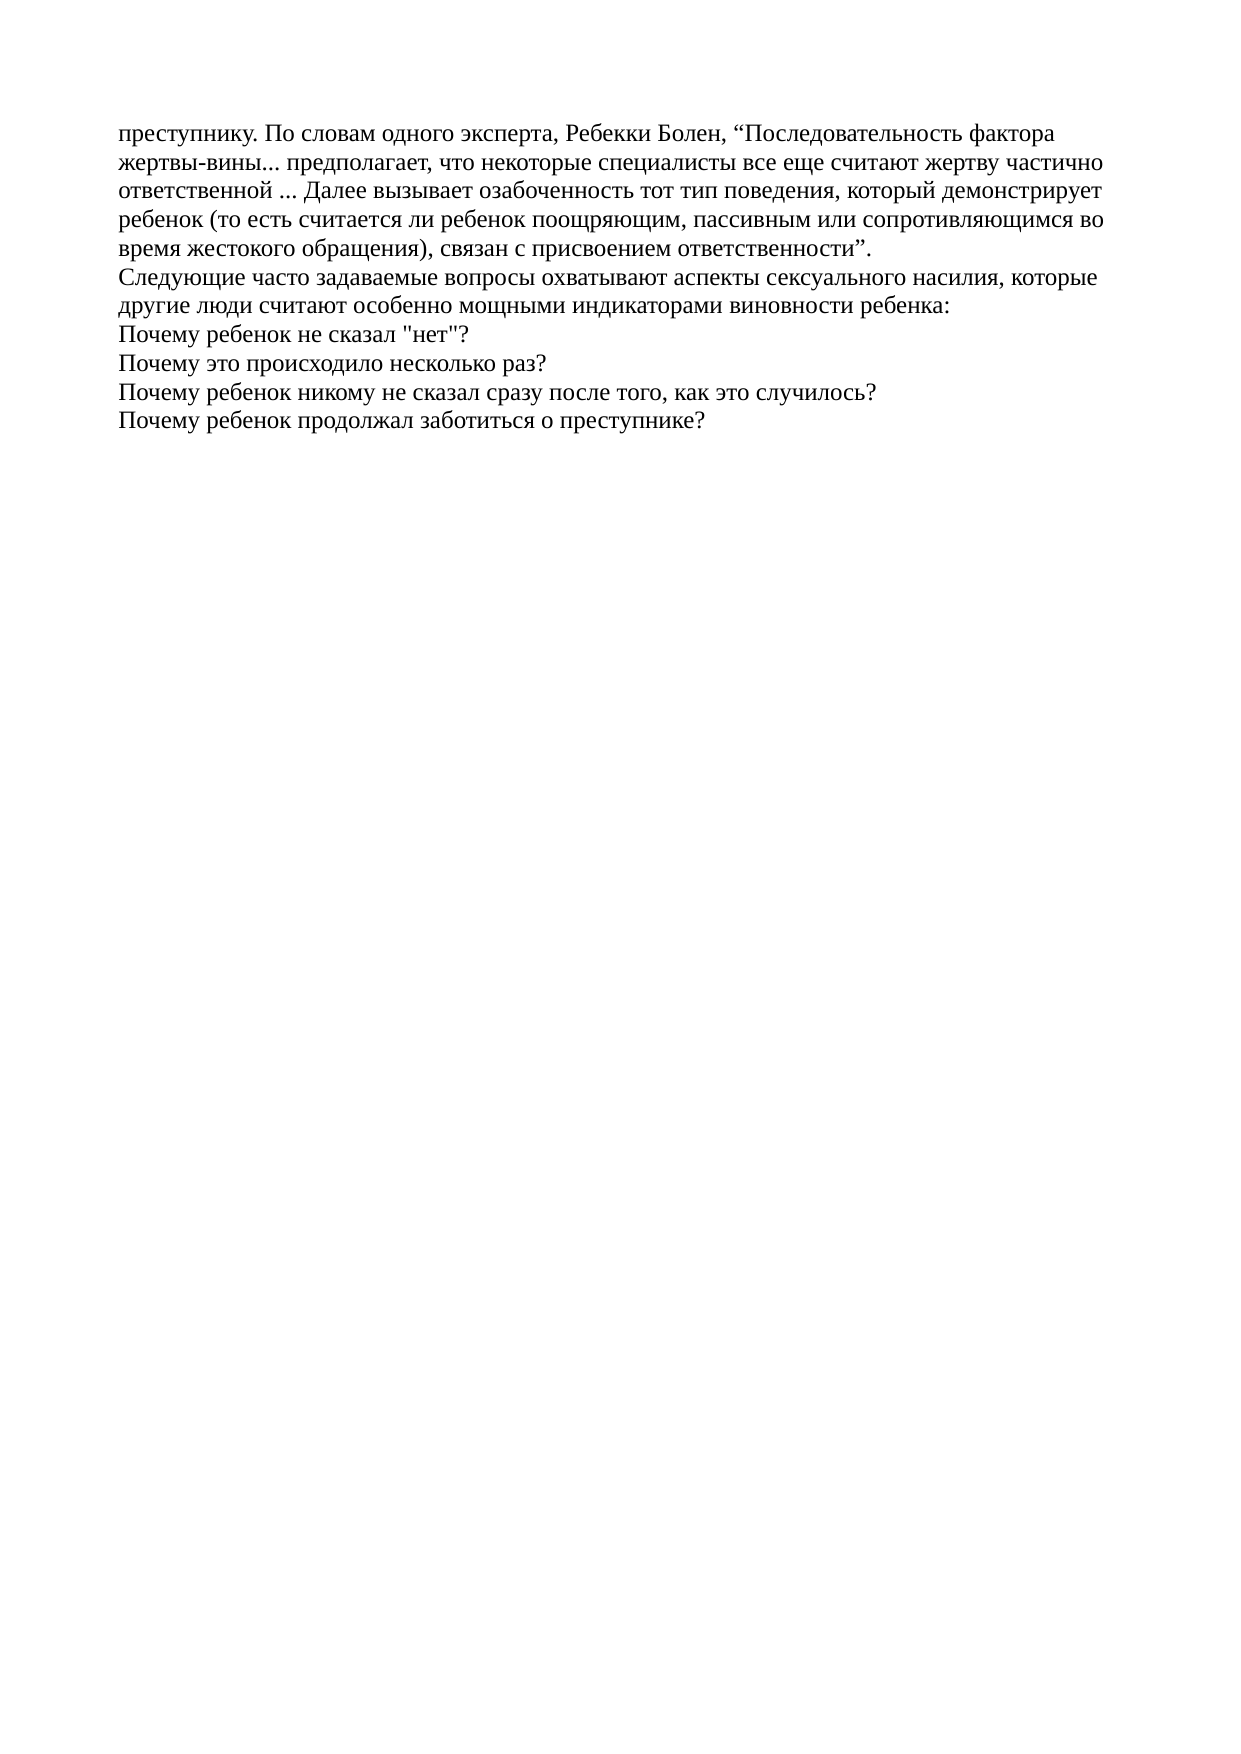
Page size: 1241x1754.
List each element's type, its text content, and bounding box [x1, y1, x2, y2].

text Почему ребенок не сказал "нет"? [118, 319, 1122, 348]
text преступнику. По словам одного эксперта, Ребекки Болен, “Последовательность фактора жертвы-вины... предполагает, что некоторые специалисты все еще считают жертву частично ответственной ... Далее вызывает озабоченность тот тип поведения, который демонстрирует ребенок (то есть считается ли ребенок поощряющим, пассивным или сопротивляющимся во время жестокого обращения), связан с присвоением ответственности”. [118, 118, 1122, 262]
text Следующие часто задаваемые вопросы охватывают аспекты сексуального насилия, которые другие люди считают особенно мощными индикаторами виновности ребенка: [118, 262, 1122, 319]
text Почему ребенок продолжал заботиться о преступнике? [118, 406, 1122, 434]
text Почему это происходило несколько раз? [118, 348, 1122, 377]
text Почему ребенок никому не сказал сразу после того, как это случилось? [118, 377, 1122, 406]
